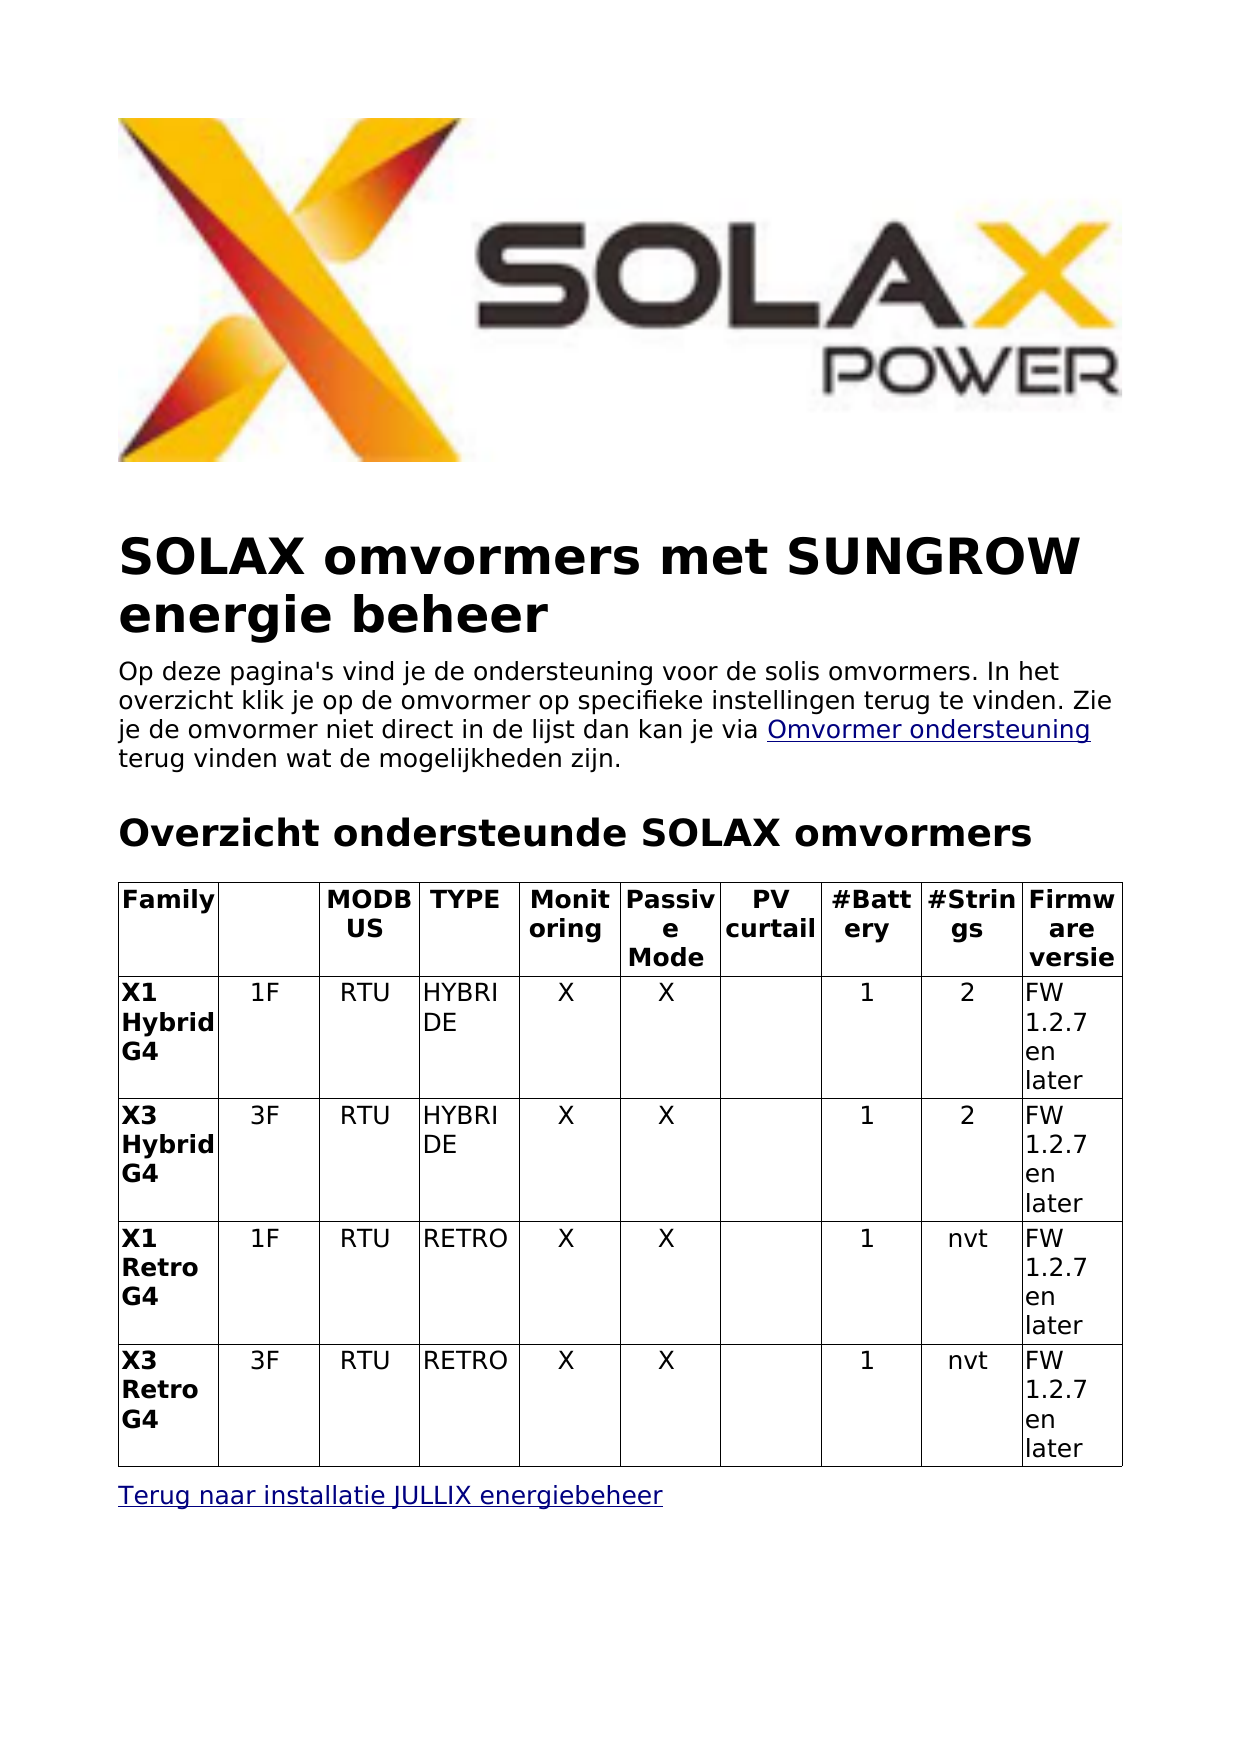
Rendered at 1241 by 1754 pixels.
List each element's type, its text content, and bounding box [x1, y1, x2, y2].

table_cell 2 [922, 977, 1022, 1098]
table_cell [721, 977, 821, 1098]
table_cell X1 Retro G4 [119, 1222, 218, 1343]
table_cell RTU [320, 1099, 419, 1221]
table_cell 1 [822, 1099, 921, 1221]
text Op deze pagina's vind je de ondersteuning voor de solis omvormers. In het overzicht klik je op de omvormer op specifieke instellingen terug te vinden. Zie je de omvormer niet direct in de lijst dan kan je via Omvormer ondersteuning terug vinden wat de mogelijkheden zijn. [118, 657, 1122, 774]
table_cell X [520, 1222, 620, 1343]
table_cell 1F [219, 1222, 319, 1343]
table_cell HYBRIDE [420, 1099, 519, 1221]
table_cell RETRO [420, 1222, 519, 1343]
table_cell X [621, 1222, 720, 1343]
table_cell 1 [822, 977, 921, 1098]
picture [118, 118, 1123, 462]
table_cell X3 Retro G4 [119, 1345, 218, 1466]
table_cell FW 1.2.7 en later [1023, 977, 1122, 1098]
table_cell 3F [219, 1099, 319, 1221]
text Terug naar installatie JULLIX energiebeheer [118, 1481, 1122, 1510]
table_cell nvt [922, 1222, 1022, 1343]
table_cell FW 1.2.7 en later [1023, 1345, 1122, 1466]
table_header #Strings [922, 883, 1022, 976]
table_cell X [621, 1099, 720, 1221]
table_cell FW 1.2.7 en later [1023, 1222, 1122, 1343]
table_cell X3 Hybrid G4 [119, 1099, 218, 1221]
table_cell X [520, 1099, 620, 1221]
table_cell X [621, 1345, 720, 1466]
table_cell nvt [922, 1345, 1022, 1466]
table_cell HYBRIDE [420, 977, 519, 1098]
table_cell 1F [219, 977, 319, 1098]
table_cell [721, 1345, 821, 1466]
table_header Family [119, 883, 218, 976]
table_cell [721, 1099, 821, 1221]
table_cell X [520, 977, 620, 1098]
table_header #Battery [822, 883, 921, 976]
table_cell RETRO [420, 1345, 519, 1466]
table_cell 1 [822, 1345, 921, 1466]
table_cell 3F [219, 1345, 319, 1466]
subtitle Overzicht ondersteunde SOLAX omvormers [118, 811, 1122, 855]
table_cell [721, 1222, 821, 1343]
table_cell 1 [822, 1222, 921, 1343]
table_header Passive Mode [621, 883, 720, 976]
table_header Firmware versie [1023, 883, 1122, 976]
table_cell 2 [922, 1099, 1022, 1221]
table_cell X [621, 977, 720, 1098]
table_cell RTU [320, 1222, 419, 1343]
table_header TYPE [420, 883, 519, 976]
table_cell X1 Hybrid G4 [119, 977, 218, 1098]
table_header [219, 883, 319, 976]
table_header Monitoring [520, 883, 620, 976]
table_cell RTU [320, 977, 419, 1098]
table_cell FW 1.2.7 en later [1023, 1099, 1122, 1221]
table_header MODBUS [320, 883, 419, 976]
subtitle SOLAX omvormers met SUNGROW energie beheer [118, 528, 1122, 644]
table_cell X [520, 1345, 620, 1466]
table_header PV curtail [721, 883, 821, 976]
table_cell RTU [320, 1345, 419, 1466]
